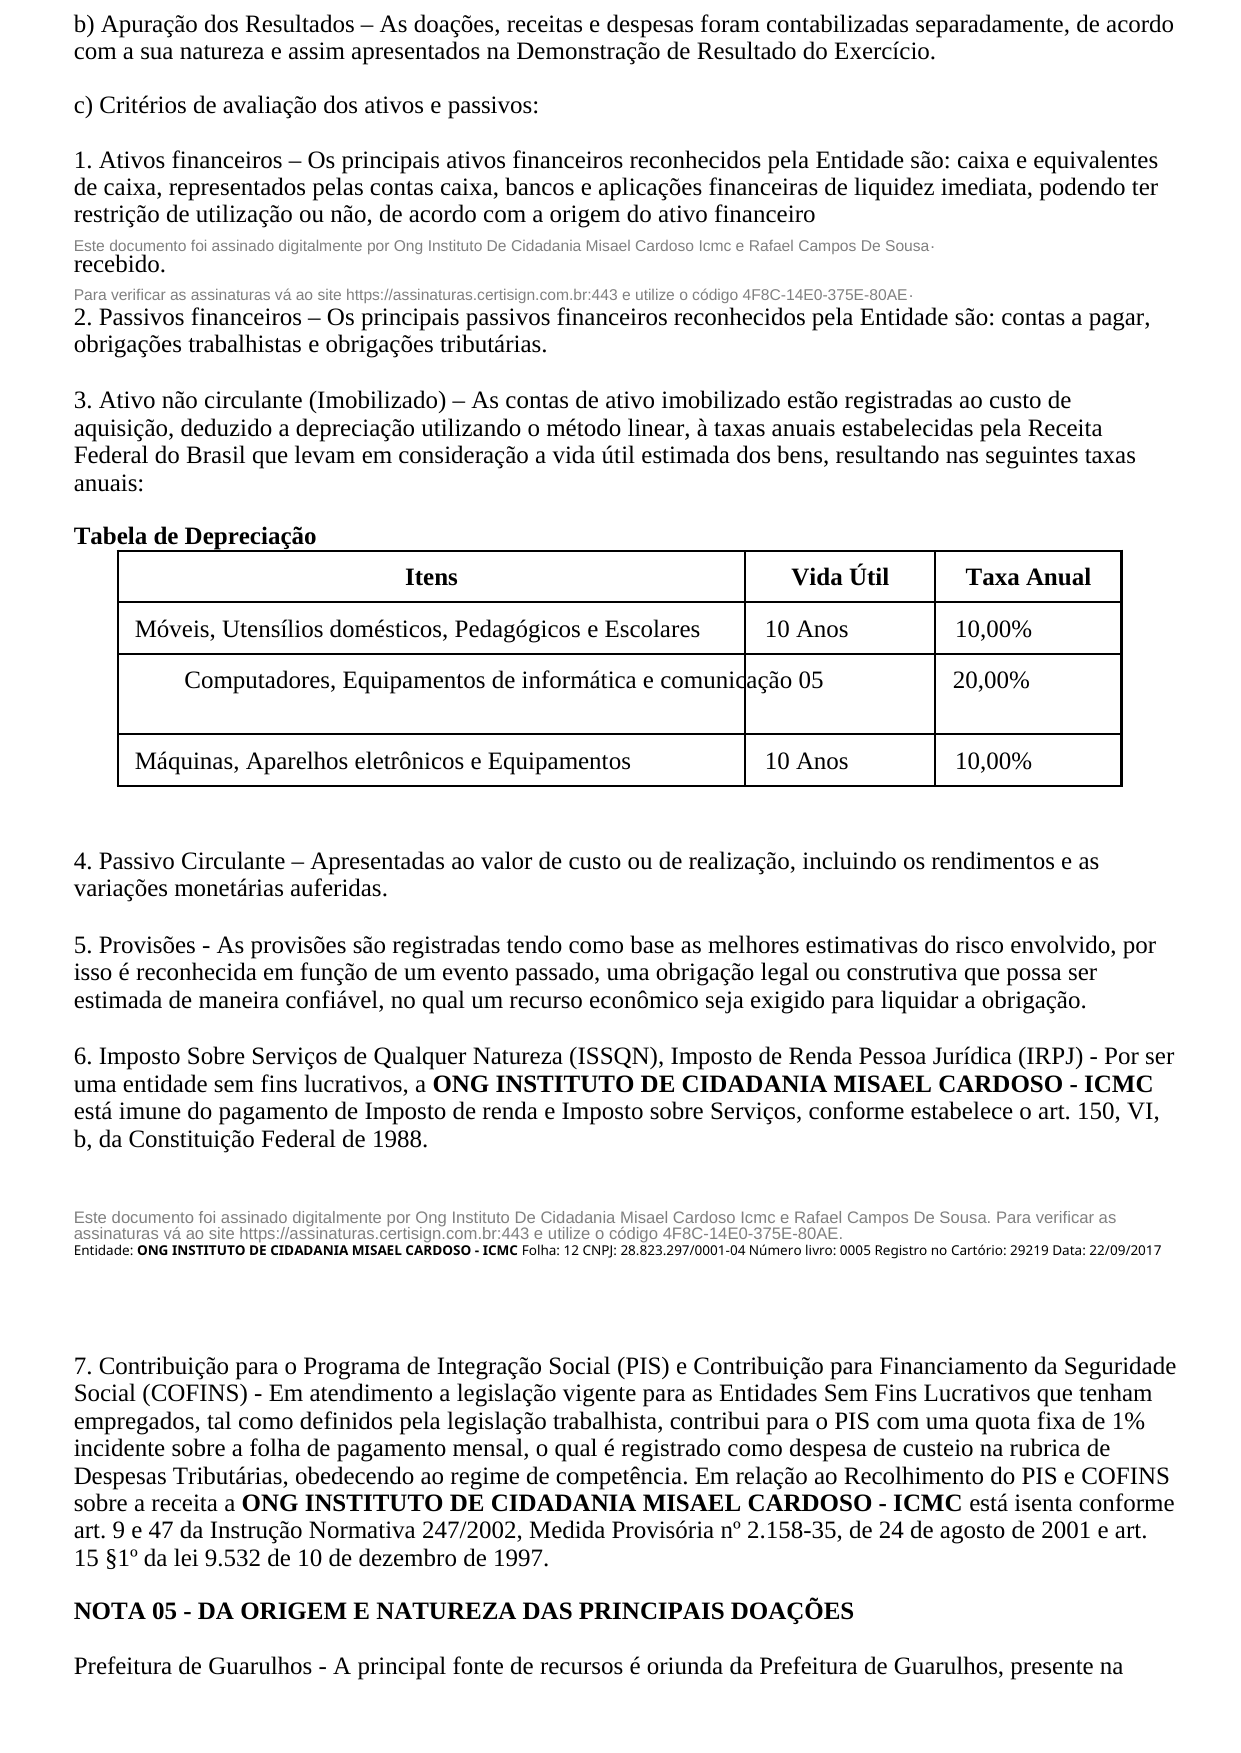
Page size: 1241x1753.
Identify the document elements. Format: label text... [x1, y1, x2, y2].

text 4. Passivo Circulante – Apresentadas ao valor de custo ou de realização, incluindo os rendimentos e as variações monetárias auferidas. [73, 847, 1178, 902]
text 5. Provisões - As provisões são registradas tendo como base as melhores estimativas do risco envolvido, por isso é reconhecida em função de um evento passado, uma obrigação legal ou construtiva que possa ser estimada de maneira confiável, no qual um recurso econômico seja exigido para liquidar a obrigação. [73, 932, 1178, 1014]
table_cell 10,00% [936, 735, 1120, 785]
text Entidade: ONG INSTITUTO DE CIDADANIA MISAEL CARDOSO - ICMC Folha: 12 CNPJ: 28.823.297/0001-04 Número livro: 0005 Registro no Cartório: 29219 Data: 22/09/2017 [73, 1243, 1178, 1259]
table_cell 10 Anos [746, 735, 934, 785]
table_header Taxa Anual [936, 552, 1120, 601]
text 7. Contribuição para o Programa de Integração Social (PIS) e Contribuição para Financiamento da Seguridade Social (COFINS) - Em atendimento a legislação vigente para as Entidades Sem Fins Lucrativos que tenham empregados, tal como definidos pela legislação trabalhista, contribui para o PIS com uma quota fixa de 1% incidente sobre a folha de pagamento mensal, o qual é registrado como despesa de custeio na rubrica de Despesas Tributárias, obedecendo ao regime de competência. Em relação ao Recolhimento do PIS e COFINS sobre a receita a ONG INSTITUTO DE CIDADANIA MISAEL CARDOSO - ICMC está isenta conforme art. 9 e 47 da Instrução Normativa 247/2002, Medida Provisória nº 2.158-35, de 24 de agosto de 2001 e art. 15 §1º da lei 9.532 de 10 de dezembro de 1997. [73, 1353, 1178, 1572]
text 6. Imposto Sobre Serviços de Qualquer Natureza (ISSQN), Imposto de Renda Pessoa Jurídica (IRPJ) - Por ser uma entidade sem fins lucrativos, a ONG INSTITUTO DE CIDADANIA MISAEL CARDOSO - ICMC está imune do pagamento de Imposto de renda e Imposto sobre Serviços, conforme estabelece o art. 150, VI, b, da Constituição Federal de 1988. [73, 1043, 1178, 1152]
text Para verificar as assinaturas vá ao site https://assinaturas.certisign.com.br:443 e utilize o código 4F8C-14E0-375E-80AE. [73, 277, 1178, 303]
table_cell [746, 655, 934, 733]
text 3. Ativo não circulante (Imobilizado) – As contas de ativo imobilizado estão registradas ao custo de aquisição, deduzido a depreciação utilizando o método linear, à taxas anuais estabelecidas pela Receita Federal do Brasil que levam em consideração a vida útil estimada dos bens, resultando nas seguintes taxas anuais: [73, 387, 1178, 497]
table_cell Máquinas, Aparelhos eletrônicos e Equipamentos [119, 735, 744, 785]
text Tabela de Depreciação [73, 526, 1178, 549]
table_cell Móveis, Utensílios domésticos, Pedagógicos e Escolares [119, 603, 744, 653]
table_cell Computadores, Equipamentos de informática e comunicação 05 Anos [119, 655, 744, 733]
text c) Critérios de avaliação dos ativos e passivos: [73, 94, 1178, 118]
text 1. Ativos financeiros – Os principais ativos financeiros reconhecidos pela Entidade são: caixa e equivalentes de caixa, representados pelas contas caixa, bancos e aplicações financeiras de liquidez imediata, podendo ter restrição de utilização ou não, de acordo com a origem do ativo financeiro [73, 146, 1178, 228]
table_cell 10 Anos [746, 603, 934, 653]
text b) Apuração dos Resultados – As doações, receitas e despesas foram contabilizadas separadamente, de acordo com a sua natureza e assim apresentados na Demonstração de Resultado do Exercício. [73, 10, 1178, 65]
text NOTA 05 - DA ORIGEM E NATUREZA DAS PRINCIPAIS DOAÇÕES [73, 1601, 1178, 1624]
text 2. Passivos financeiros – Os principais passivos financeiros reconhecidos pela Entidade são: contas a pagar, obrigações trabalhistas e obrigações tributárias. [73, 303, 1178, 358]
table_cell 20,00% [936, 655, 1120, 733]
text Este documento foi assinado digitalmente por Ong Instituto De Cidadania Misael Cardoso Icmc e Rafael Campos De Sousa. [73, 228, 1178, 254]
table_header Itens [119, 552, 744, 601]
table_header Vida Útil [746, 552, 934, 601]
text Prefeitura de Guarulhos - A principal fonte de recursos é oriunda da Prefeitura de Guarulhos, presente na [73, 1653, 1178, 1680]
text recebido. [73, 254, 1178, 277]
table_cell 10,00% [936, 603, 1120, 653]
text Este documento foi assinado digitalmente por Ong Instituto De Cidadania Misael Cardoso Icmc e Rafael Campos De Sousa. Para verificar as assinaturas vá ao site https://assinaturas.certisign.com.br:443 e utilize o código 4F8C-14E0-375E-80AE. [73, 1211, 1178, 1243]
